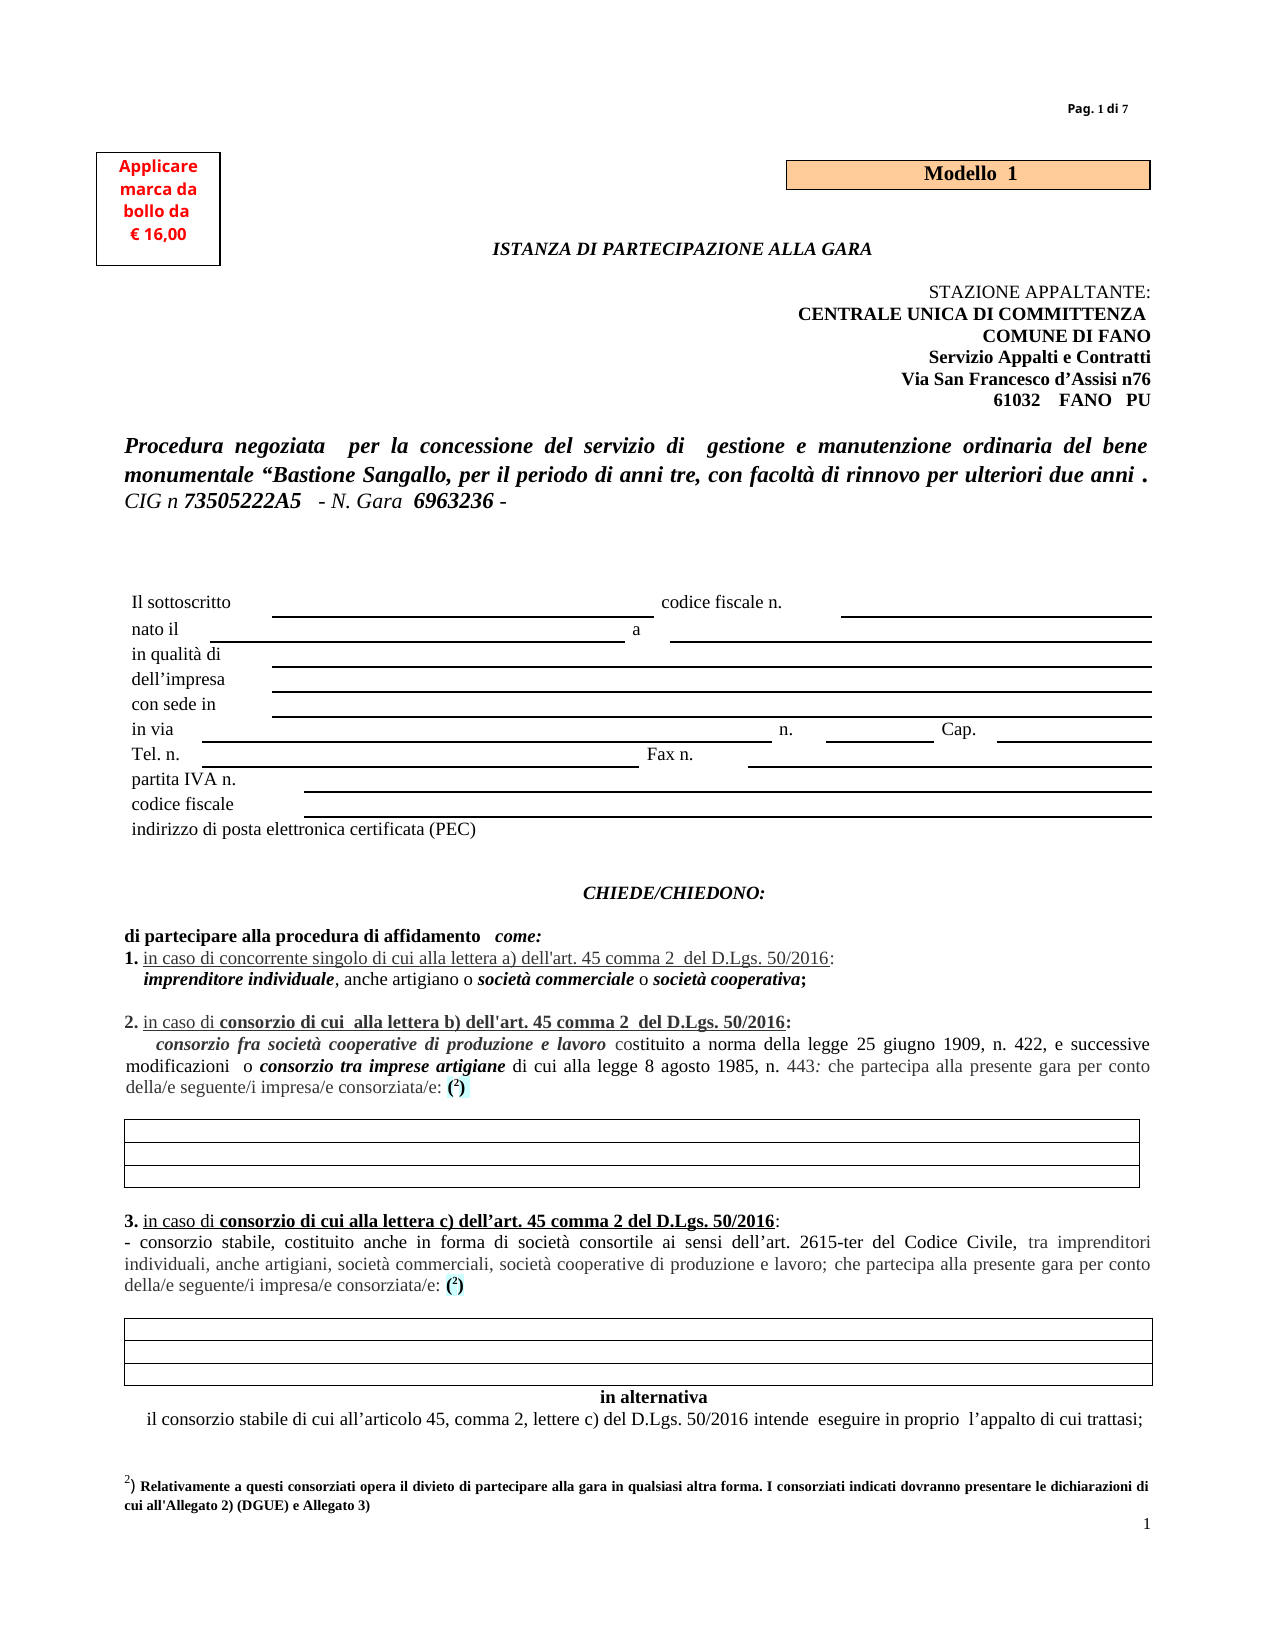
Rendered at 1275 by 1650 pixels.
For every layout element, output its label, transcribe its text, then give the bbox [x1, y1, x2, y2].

table_cell [125, 1143, 1139, 1164]
text € 16,00 [97, 220, 219, 246]
table_cell [826, 718, 934, 741]
text  il consorzio stabile di cui all’articolo 45, comma 2, lettere c) del D.Lgs. 50/2016 intende eseguire in proprio l’appalto di cui trattasi; [127, 1408, 1151, 1429]
table_cell [210, 616, 625, 641]
table_cell dell’impresa [124, 666, 272, 691]
text - consorzio stabile, costituito anche in forma di società consortile ai sensi dell’art. 2615-ter del Codice Civile, tra imprenditori individuali, anche artigiani, società commerciali, società cooperative di produzione e lavoro; che partecipa alla presente gara per conto della/e seguente/i impresa/e consorziata/e: (2) [124, 1231, 1151, 1296]
text Via San Francesco d’Assisi n76 [640, 368, 1151, 389]
text 3. in caso di consorzio di cui alla lettera c) dell’art. 45 comma 2 del D.Lgs. 50/2016: [124, 1210, 1151, 1231]
text 1. in caso di concorrente singolo di cui alla lettera a) dell'art. 45 comma 2 del D.Lgs. 50/2016: [124, 947, 1143, 968]
table_cell a [625, 616, 669, 641]
table_cell nato il [124, 616, 210, 641]
table_cell Cap. [934, 718, 997, 741]
table_cell partita IVA n. [124, 766, 304, 791]
text 61032 FANO PU [640, 389, 1151, 411]
text ISTANZA DI PARTECIPAZIONE ALLA GARA [221, 238, 1151, 260]
table_cell [125, 1166, 1139, 1187]
table_cell Fax n. [639, 743, 748, 766]
table_cell [125, 1341, 1152, 1363]
table_cell [125, 1364, 1152, 1385]
table_cell codice fiscale [124, 791, 304, 816]
table_header [841, 591, 1152, 616]
table_header Modello 1 [787, 161, 1149, 189]
text 2. in caso di consorzio di cui alla lettera b) dell'art. 45 comma 2 del D.Lgs. 50/2016: [124, 1011, 1151, 1033]
text  consorzio fra società cooperative di produzione e lavoro costituito a norma della legge 25 giugno 1909, n. 422, e successive modificazioni o consorzio tra imprese artigiane di cui alla legge 8 agosto 1985, n. 443: che partecipa alla presente gara per conto della/e seguente/i impresa/e consorziata/e: () [126, 1033, 1151, 1098]
table_cell con sede in [124, 691, 272, 716]
table_header [125, 1319, 1152, 1340]
text CENTRALE UNICA DI COMMITTENZA [402, 303, 1151, 324]
text di partecipare alla procedura di affidamento come: [124, 925, 1143, 947]
table_cell Tel. n. [124, 741, 202, 766]
text COMUNE DI FANO [640, 324, 1151, 346]
text Servizio Appalti e Contratti [640, 346, 1151, 368]
table_cell [748, 741, 1152, 766]
table_cell [272, 641, 1152, 666]
table_header Il sottoscritto [124, 591, 272, 616]
table_cell n. [772, 718, 826, 741]
table_header [125, 1120, 1139, 1142]
subtitle chiede/chiedono: [199, 882, 1151, 904]
table_header codice fiscale n. [654, 591, 841, 616]
table_cell [304, 793, 1152, 816]
table_cell in via [124, 716, 202, 741]
table_cell indirizzo di posta elettronica certificata (PEC) [124, 816, 1152, 839]
table_cell [997, 718, 1152, 741]
table_cell [202, 716, 772, 741]
text Applicare marca da bollo da [97, 153, 219, 220]
text STAZIONE APPALTANTE: [124, 281, 1151, 303]
table_cell [272, 668, 1152, 691]
subtitle Procedura negoziata per la concessione del servizio di gestione e manutenzione ordinaria del bene monumentale “Bastione Sangallo, per il periodo di anni tre, con facoltà di rinnovo per ulteriori due anni . CIG n 73505222A5 - N. Gara 6963236 - [124, 432, 1151, 514]
table_cell [304, 766, 1152, 791]
table_cell [670, 616, 1152, 641]
text ) Relativamente a questi consorziati opera il divieto di partecipare alla gara in qualsiasi altra forma. I consorziati indicati dovranno presentare le dichiarazioni di cui all'Allegato 2) (DGUE) e Allegato 3) [124, 1472, 1151, 1513]
table_header [272, 591, 654, 616]
table_cell [272, 693, 1152, 716]
text in alternativa [161, 1386, 1151, 1408]
table_cell [202, 743, 639, 766]
table_cell in qualità di [124, 641, 272, 666]
text  imprenditore individuale, anche artigiano o società commerciale o società cooperativa; [124, 968, 1143, 990]
